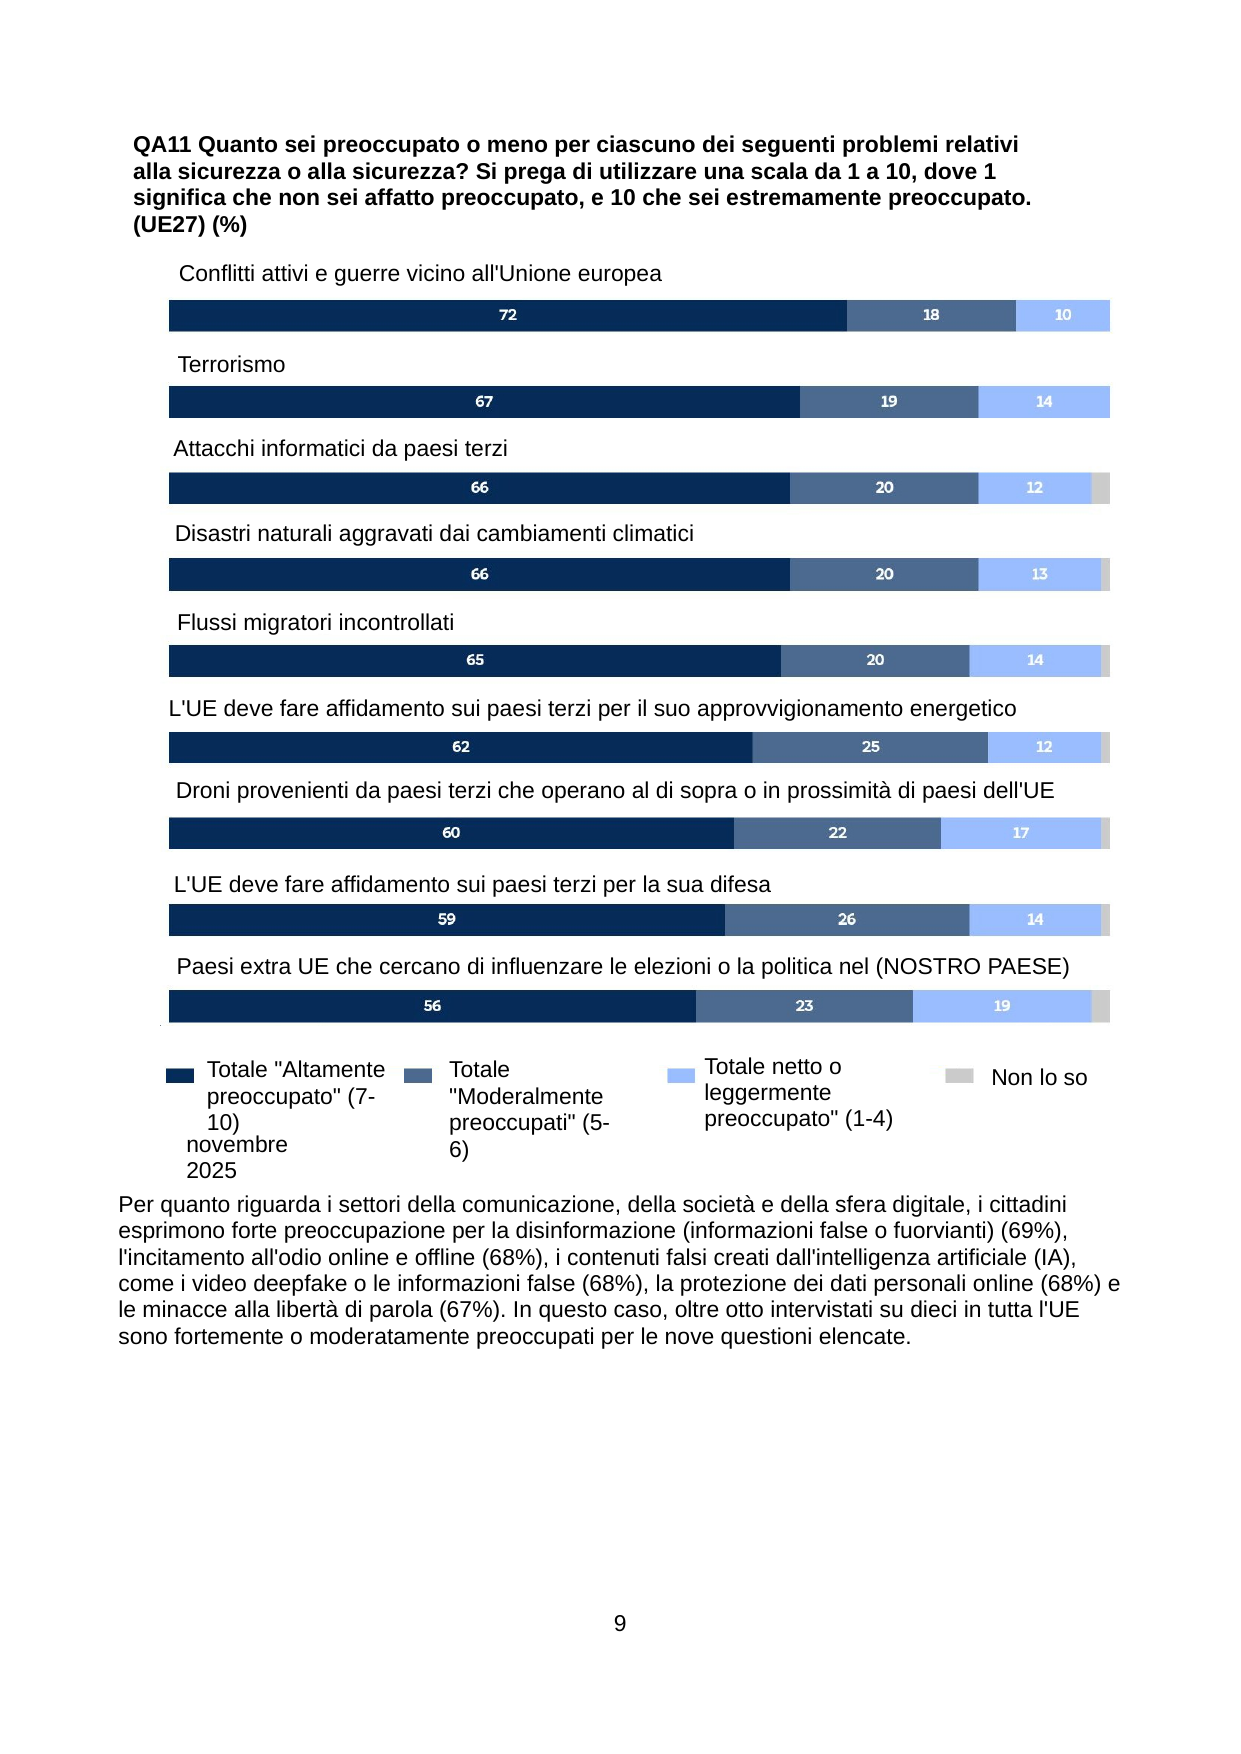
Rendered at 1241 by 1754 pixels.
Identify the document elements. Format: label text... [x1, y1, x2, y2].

text Per quanto riguarda i settori della comunicazione, della società e della sfera digitale, i cittadini esprimono forte preoccupazione per la disinformazione (informazioni false o fuorvianti) (69%), l'incitamento all'odio online e offline (68%), i contenuti falsi creati dall'intelligenza artificiale (IA), come i video deepfake o le informazioni false (68%), la protezione dei dati personali online (68%) e le minacce alla libertà di parola (67%). In questo caso, oltre otto intervistati su dieci in tutta l'UE sono fortemente o moderatamente preoccupati per le nove questioni elencate. [118, 124, 1122, 1349]
picture [832, 1065, 839, 1073]
picture [160, 261, 1116, 1026]
picture [718, 1065, 725, 1073]
picture [221, 1066, 228, 1076]
picture [163, 1065, 981, 1085]
picture [812, 1065, 819, 1073]
picture [463, 1066, 470, 1076]
